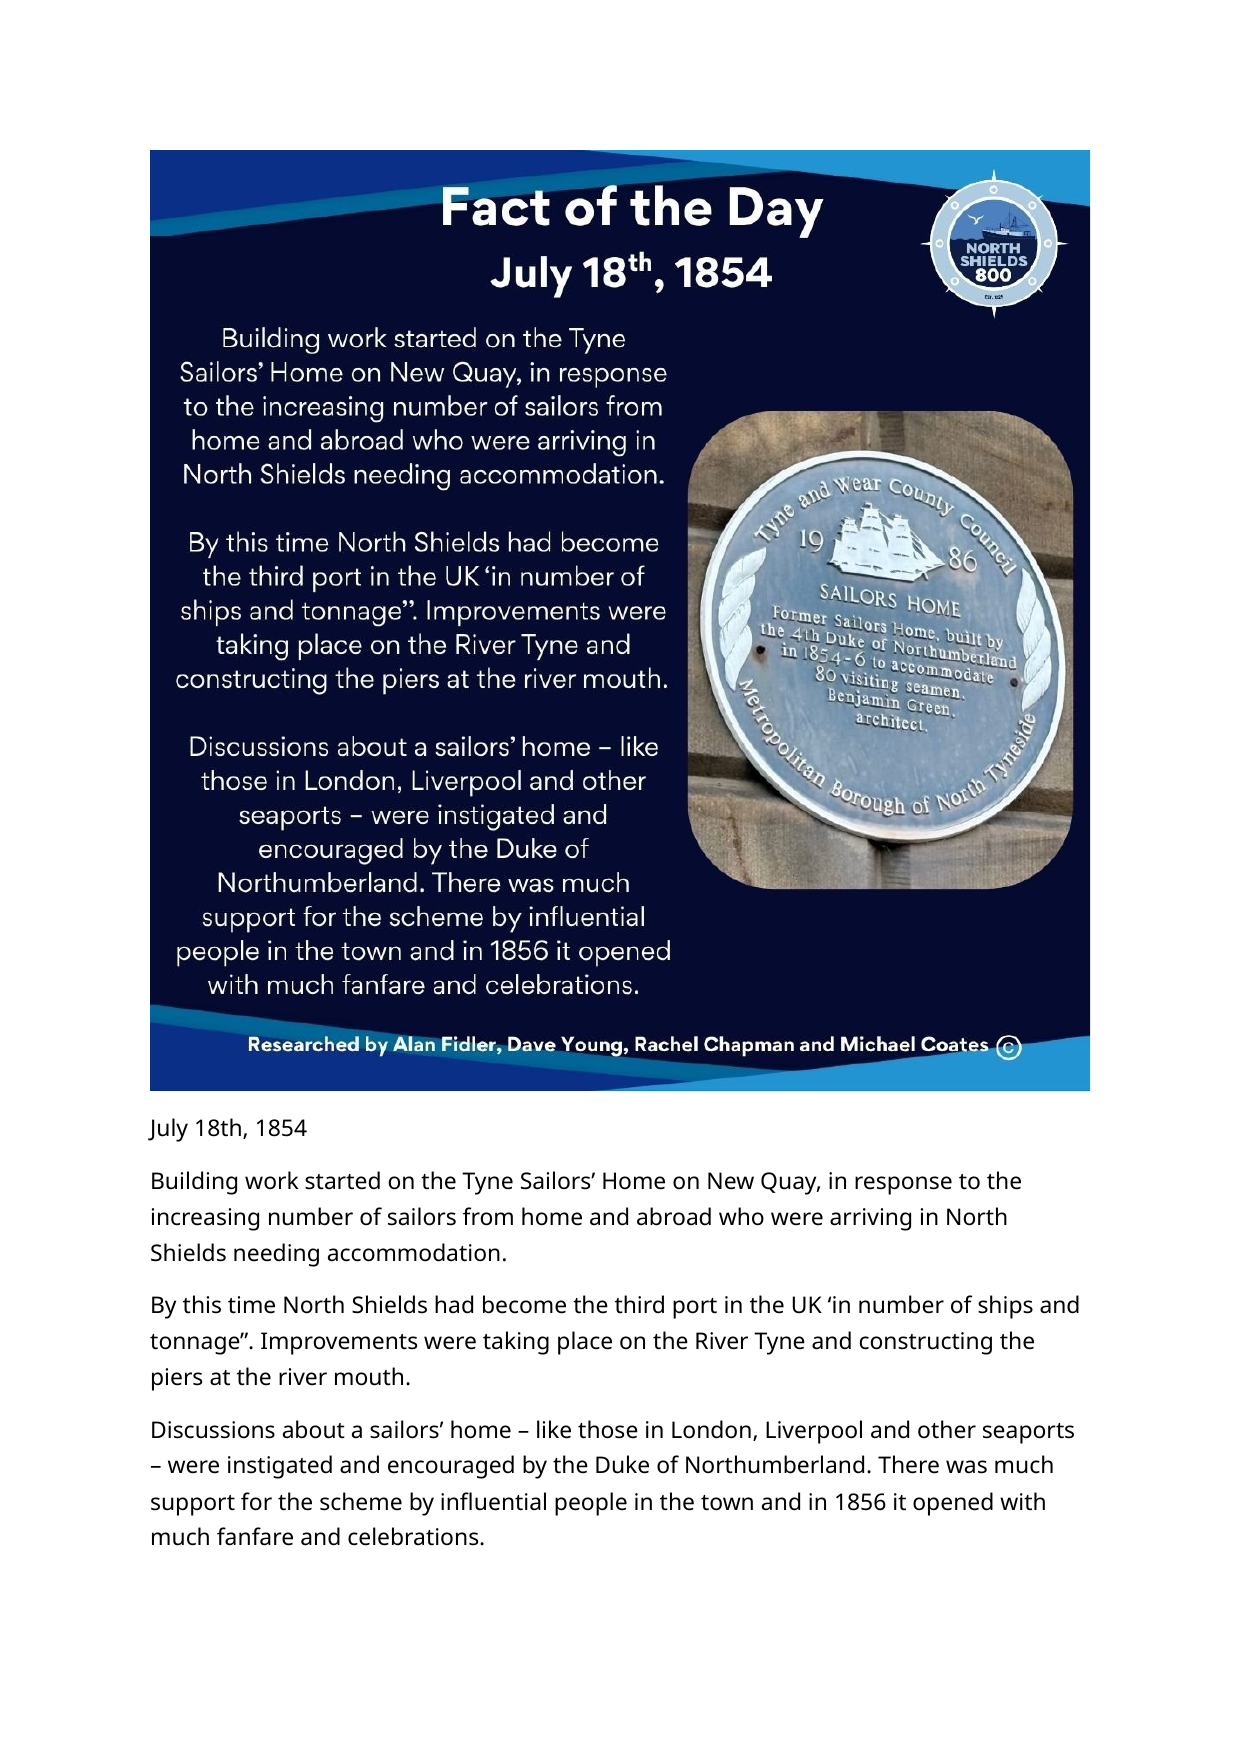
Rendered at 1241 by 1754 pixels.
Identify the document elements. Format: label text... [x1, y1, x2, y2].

text Discussions about a sailors’ home – like those in London, Liverpool and other seaports – were instigated and encouraged by the Duke of Northumberland. There was much support for the scheme by influential people in the town and in 1856 it opened with much fanfare and celebrations. [150, 1413, 1090, 1553]
text July 18th, 1854 [150, 1112, 1090, 1143]
text By this time North Shields had become the third port in the UK ‘in number of ships and tonnage’’. Improvements were taking place on the River Tyne and constructing the piers at the river mouth. [150, 1289, 1090, 1392]
text Building work started on the Tyne Sailors’ Home on New Quay, in response to the increasing number of sailors from home and abroad who were arriving in North Shields needing accommodation. [150, 1164, 1090, 1268]
